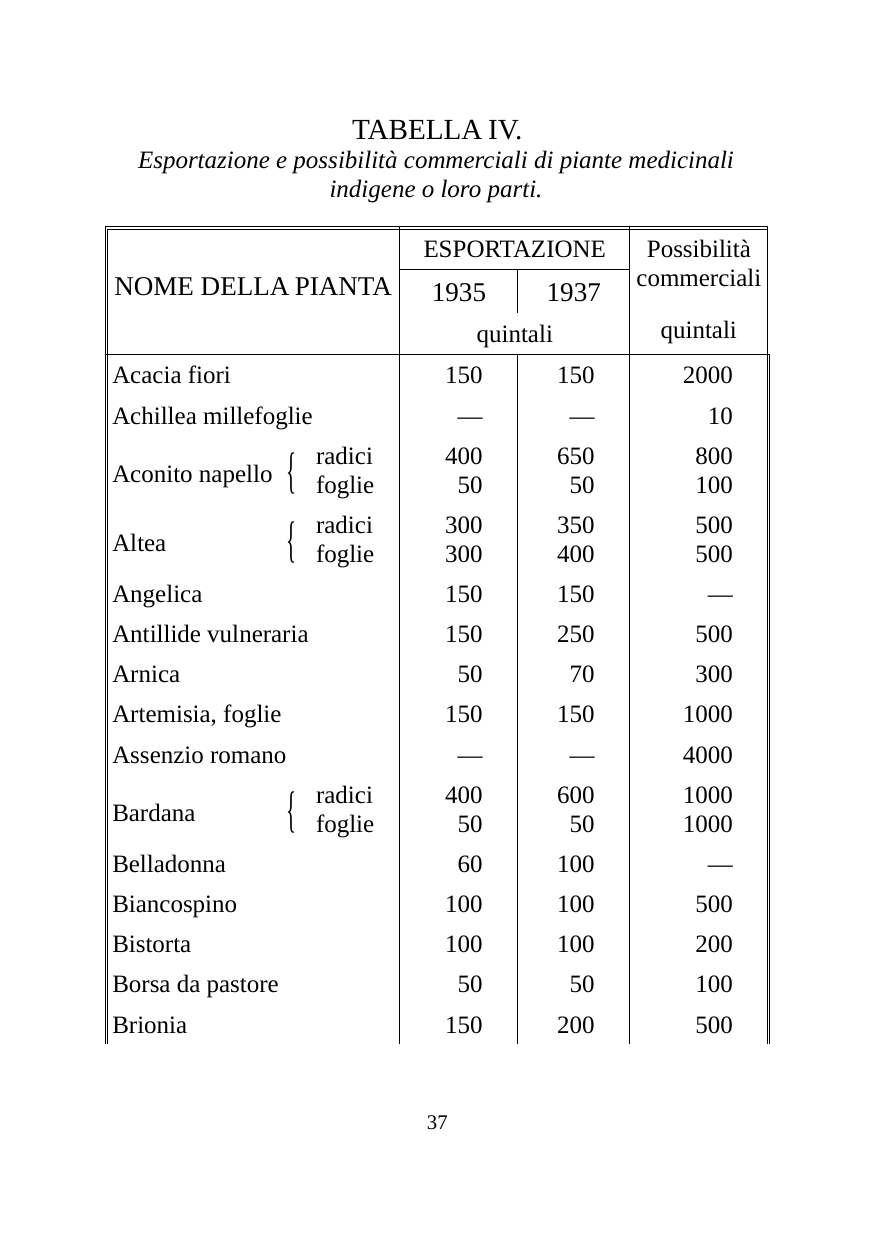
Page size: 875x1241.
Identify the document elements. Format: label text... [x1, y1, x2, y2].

table_cell 50 [518, 964, 629, 1004]
table_cell Bardana [108, 774, 280, 843]
table_cell 300 300 [400, 504, 517, 573]
table_cell 500 [630, 1004, 767, 1044]
table_cell 600 50 [518, 774, 629, 843]
table_cell 1937 [518, 270, 629, 313]
table_cell 250 [518, 614, 629, 654]
table_cell 150 [400, 1004, 517, 1044]
table_cell 400 50 [400, 435, 517, 504]
table_cell { [280, 774, 310, 843]
table_cell 500 500 [630, 504, 767, 573]
table_cell — [518, 734, 629, 774]
table_cell 2000 [630, 355, 767, 395]
table_cell 60 [400, 843, 517, 883]
table_cell — [630, 573, 767, 613]
table_cell 150 [400, 614, 517, 654]
table_cell Brionia [108, 1004, 399, 1044]
table_cell 100 [630, 964, 767, 1004]
table_cell 200 [630, 924, 767, 964]
table_cell 200 [518, 1004, 629, 1044]
table_cell 400 50 [400, 774, 517, 843]
table_cell Borsa da pastore [108, 964, 399, 1004]
table_cell 150 [400, 573, 517, 613]
table_cell NOME DELLA PIANTA [108, 230, 399, 354]
table_cell 50 [400, 964, 517, 1004]
table_cell 50 [400, 654, 517, 694]
table_cell 100 [518, 843, 629, 883]
table_cell 350 400 [518, 504, 629, 573]
table_cell 150 [518, 694, 629, 734]
table_cell ESPORTAZIONE [400, 230, 629, 269]
table_cell 100 [518, 924, 629, 964]
table_cell 1000 [630, 694, 767, 734]
table_cell Aconito napello [108, 435, 280, 504]
table_cell Arnica [108, 654, 399, 694]
table_cell 500 [630, 884, 767, 924]
table_cell 800 100 [630, 435, 767, 504]
table_cell radici foglie [310, 504, 399, 573]
table_cell 650 50 [518, 435, 629, 504]
table_cell 1935 [400, 270, 517, 313]
table_cell 150 [518, 355, 629, 395]
table_cell { [280, 504, 310, 573]
table_cell 1000 1000 [630, 774, 767, 843]
table_cell — [400, 734, 517, 774]
table_cell radici foglie [310, 435, 399, 504]
table_cell 100 [400, 924, 517, 964]
table_cell 70 [518, 654, 629, 694]
table_cell Antillide vulneraria [108, 614, 399, 654]
table_cell — [630, 843, 767, 883]
table_cell 100 [518, 884, 629, 924]
table_cell radici foglie [310, 774, 399, 843]
table_cell Bistorta [108, 924, 399, 964]
table_cell 150 [400, 694, 517, 734]
table_cell 100 [400, 884, 517, 924]
table_cell quintali [400, 313, 629, 354]
table_cell 150 [518, 573, 629, 613]
table_cell 10 [630, 395, 767, 435]
table_cell Belladonna [108, 843, 399, 883]
table_cell Angelica [108, 573, 399, 613]
table_cell Artemisia, foglie [108, 694, 399, 734]
table_cell Achillea millefoglie [108, 395, 399, 435]
table_cell Acacia fiori [108, 355, 399, 395]
table_cell 300 [630, 654, 767, 694]
table_cell Assenzio romano [108, 734, 399, 774]
table_cell { [280, 435, 310, 504]
table_cell — [518, 395, 629, 435]
table_cell Altea [108, 504, 280, 573]
table_cell Biancospino [108, 884, 399, 924]
table_cell — [400, 395, 517, 435]
table_cell 500 [630, 614, 767, 654]
table_cell 4000 [630, 734, 767, 774]
table_cell 150 [400, 355, 517, 395]
table_cell Possibilità commerciali quintali [630, 230, 767, 354]
table_header TABELLA IV. Esportazione e possibilità commerciali di piante medicinali indigene o loro parti. [106, 106, 768, 226]
